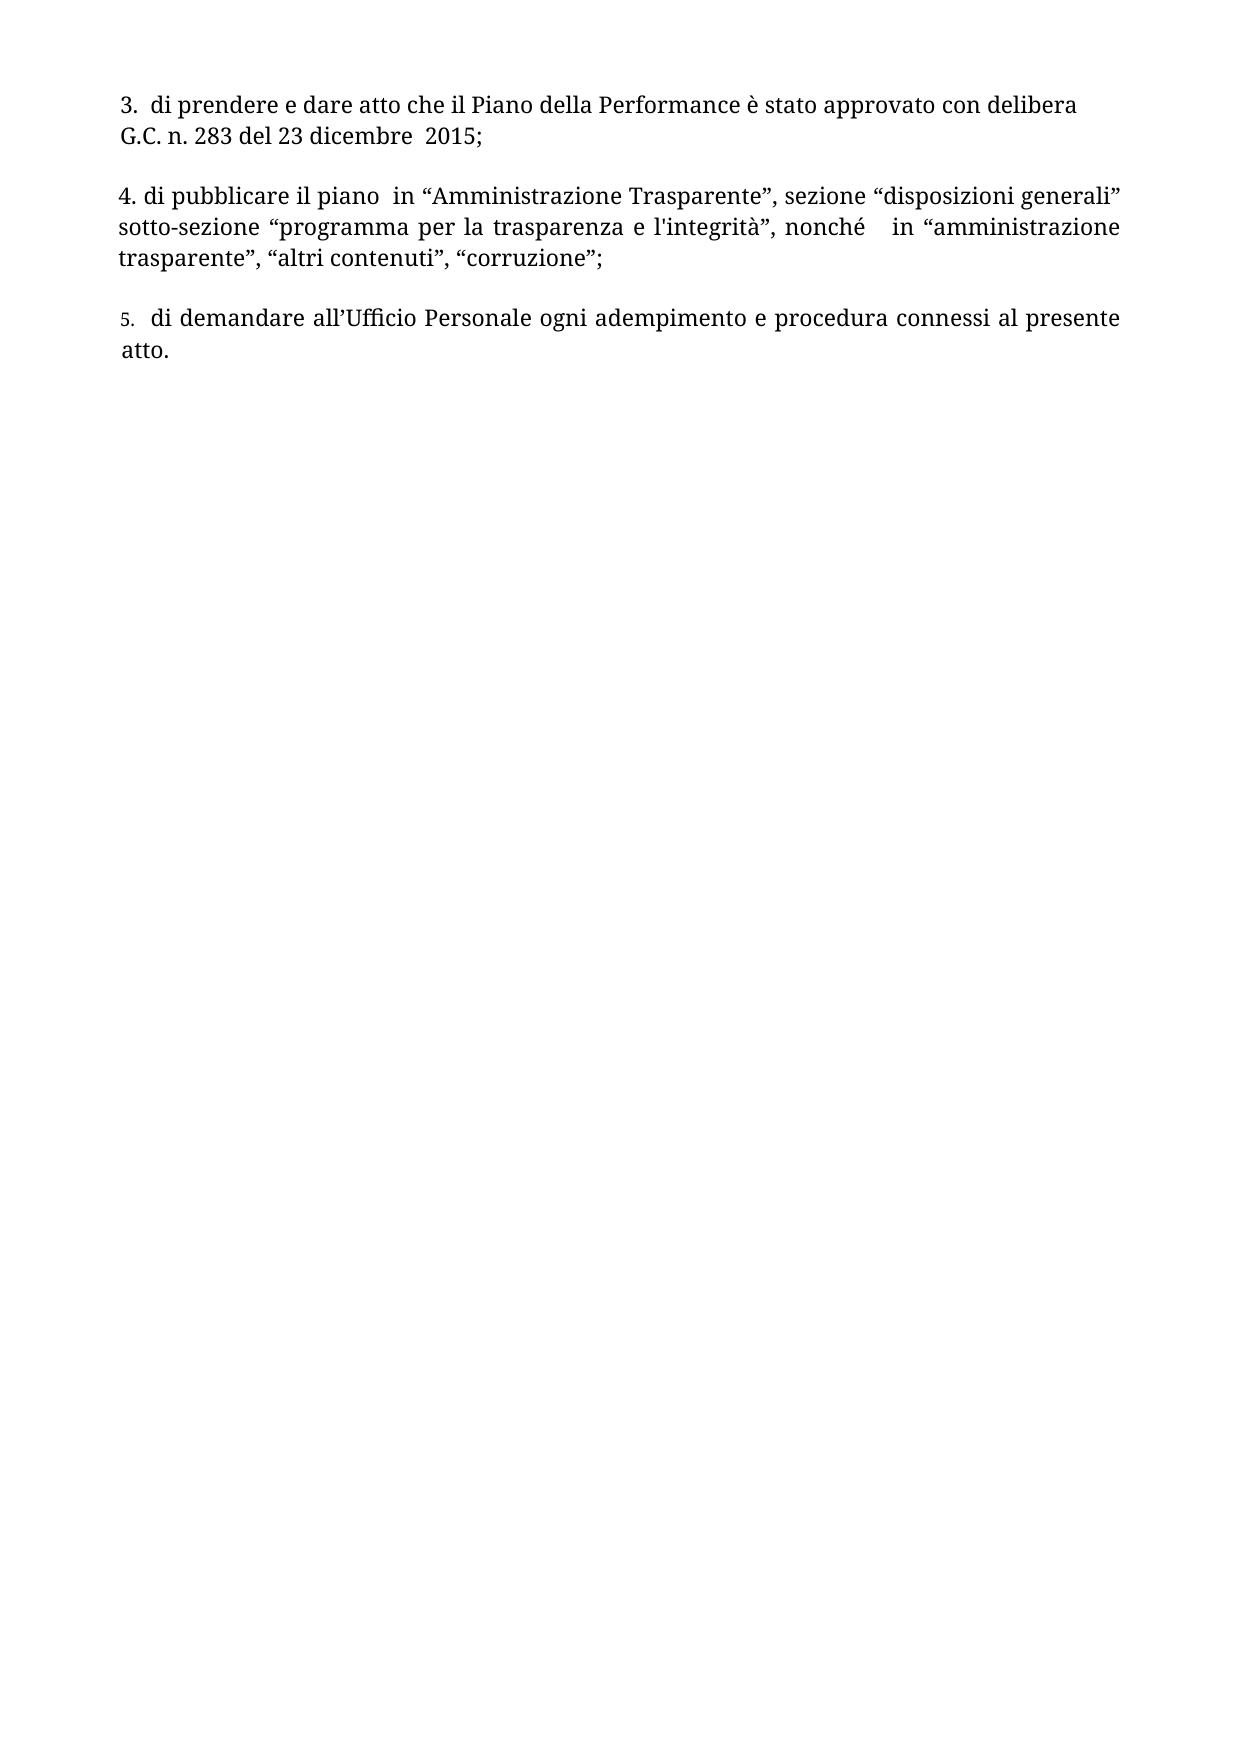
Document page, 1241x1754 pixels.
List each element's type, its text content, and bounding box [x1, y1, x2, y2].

text 5. di demandare all’Ufficio Personale ogni adempimento e procedura connessi al presente atto. [120, 302, 1122, 365]
text 3. di prendere e dare atto che il Piano della Performance è stato approvato con delibera G.C. n. 283 del 23 dicembre 2015; [82, 89, 1122, 151]
text 4. di pubblicare il piano in “Amministrazione Trasparente”, sezione “disposizioni generali” sotto-sezione “programma per la trasparenza e l'integrità”, nonché in “amministrazione trasparente”, “altri contenuti”, “corruzione”; [118, 180, 1122, 274]
